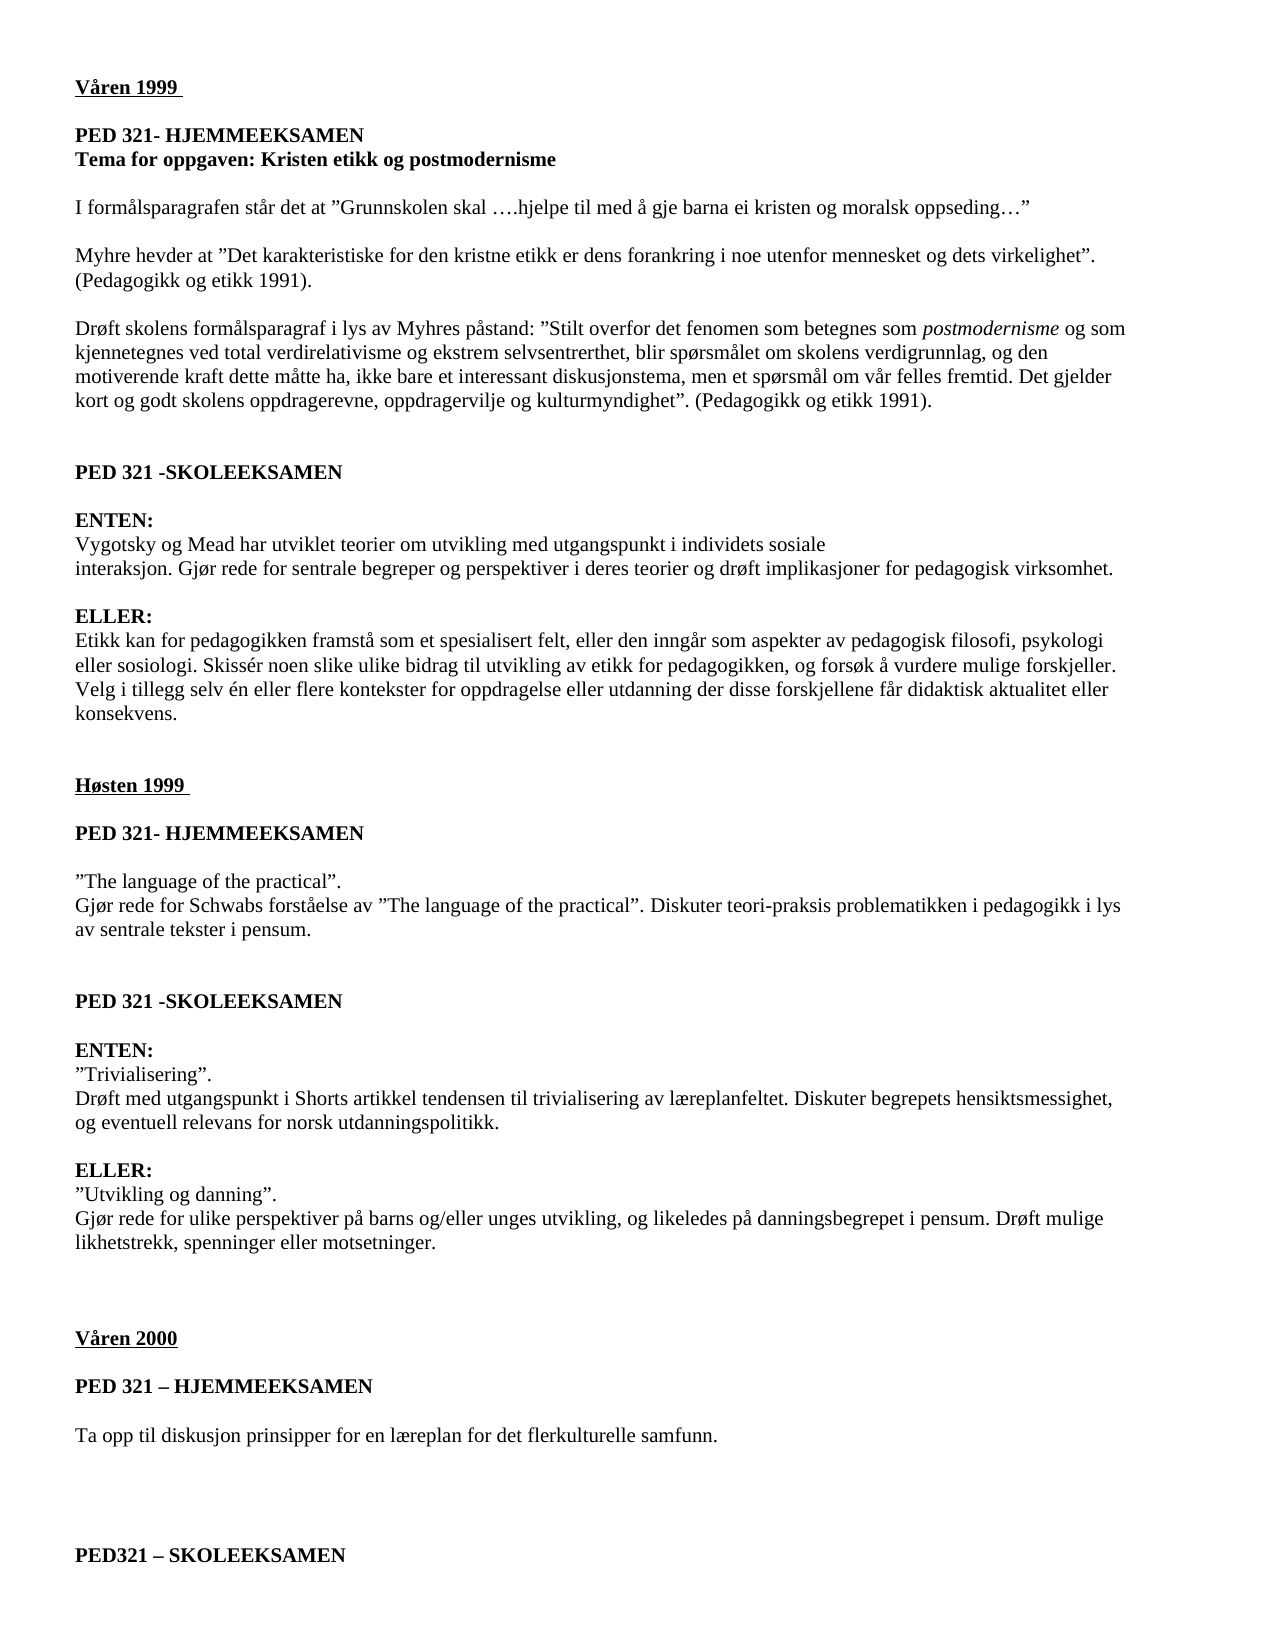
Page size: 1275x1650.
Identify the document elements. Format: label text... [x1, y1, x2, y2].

text ELLER: [75, 1158, 1126, 1182]
text ENTEN: [75, 508, 1126, 532]
text interaksjon. Gjør rede for sentrale begreper og perspektiver i deres teorier og drøft implikasjoner for pedagogisk virksomhet. [75, 556, 1126, 580]
text ”The language of the practical”. [75, 869, 1126, 893]
text I formålsparagrafen står det at ”Grunnskolen skal ….hjelpe til med å gje barna ei kristen og moralsk oppseding…” [75, 195, 1126, 219]
text ”Utvikling og danning”. [75, 1182, 1126, 1206]
text Vygotsky og Mead har utviklet teorier om utvikling med utgangspunkt i individets sosiale [75, 532, 1126, 556]
text Gjør rede for ulike perspektiver på barns og/eller unges utvikling, og likeledes på danningsbegrepet i pensum. Drøft mulige likhetstrekk, spenninger eller motsetninger. [75, 1206, 1126, 1254]
text Våren 1999 [75, 75, 1126, 99]
text PED 321 ‑SKOLEEKSAMEN [75, 989, 1126, 1013]
text PED 321 ‑SKOLEEKSAMEN [75, 460, 1126, 484]
text Høsten 1999 [75, 773, 1126, 797]
text Våren 2000 [75, 1326, 1126, 1350]
text PED321 – SKOLEEKSAMEN [75, 1543, 1126, 1567]
text PED 321 – HJEMMEEKSAMEN [75, 1374, 1126, 1398]
text Etikk kan for pedagogikken framstå som et spesialisert felt, eller den inngår som aspekter av pedagogisk filosofi, psykologi eller sosiologi. Skissér noen slike ulike bidrag til utvikling av etikk for pedagogikken, og forsøk å vurdere mulige forskjeller. Velg i tillegg selv én eller flere kontekster for oppdragelse eller utdanning der disse forskjellene får didaktisk aktualitet eller konsekvens. [75, 628, 1126, 725]
text Myhre hevder at ”Det karakteristiske for den kristne etikk er dens forankring i noe utenfor mennesket og dets virkelighet”. (Pedagogikk og etikk 1991). [75, 243, 1126, 292]
text ENTEN: [75, 1037, 1126, 1062]
text ”Trivialisering”. [75, 1062, 1126, 1086]
text Drøft skolens formålsparagraf i lys av Myhres påstand: ”Stilt overfor det fenomen som betegnes som postmodernisme og som kjennetegnes ved total verdirelativisme og ekstrem selvsentrerthet, blir spørsmålet om skolens verdigrunnlag, og den motiverende kraft dette måtte ha, ikke bare et interessant diskusjonstema, men et spørsmål om vår felles fremtid. Det gjelder kort og godt skolens oppdragerevne, oppdragervilje og kulturmyndighet”. (Pedagogikk og etikk 1991). [75, 316, 1126, 412]
text Ta opp til diskusjon prinsipper for en læreplan for det flerkulturelle samfunn. [75, 1422, 1126, 1447]
text ELLER: [75, 604, 1126, 628]
text PED 321- HJEMMEEKSAMEN [75, 123, 1126, 147]
text Drøft med utgangspunkt i Shorts artikkel tendensen til trivialisering av læreplanfeltet. Diskuter begrepets hensiktsmessighet, og eventuell relevans for norsk utdanningspolitikk. [75, 1086, 1126, 1134]
text Gjør rede for Schwabs forståelse av ”The language of the practical”. Diskuter teori-praksis problematikken i pedagogikk i lys av sentrale tekster i pensum. [75, 893, 1126, 941]
subtitle Tema for oppgaven: Kristen etikk og postmodernisme [75, 147, 1126, 171]
text PED 321- HJEMMEEKSAMEN [75, 821, 1126, 845]
